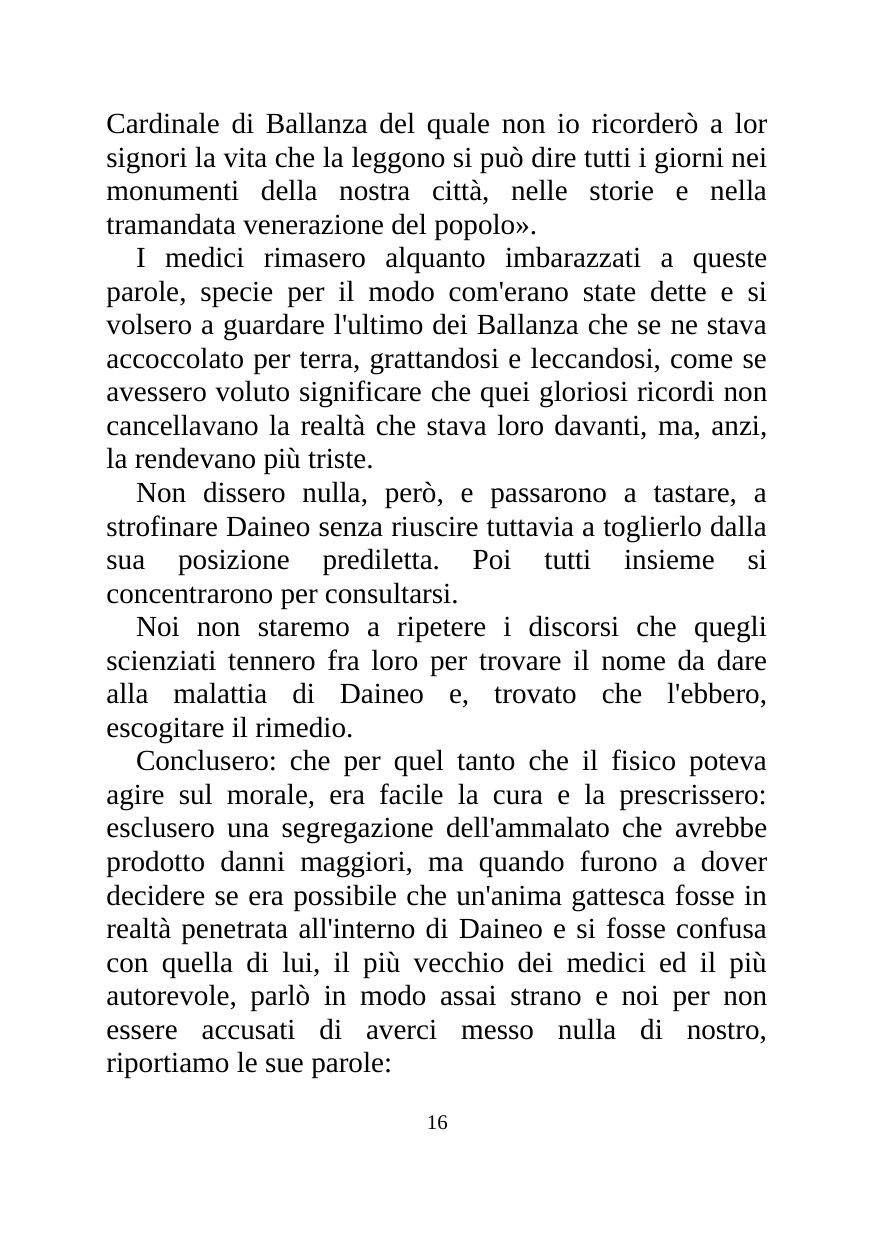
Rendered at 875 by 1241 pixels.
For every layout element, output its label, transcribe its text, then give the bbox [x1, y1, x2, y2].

text Non dissero nulla, però, e passarono a tastare, a strofinare Daineo senza riuscire tuttavia a toglierlo dalla sua posizione prediletta. Poi tutti insieme si concentrarono per consultarsi. [106, 475, 768, 609]
text I medici rimasero alquanto imbarazzati a queste parole, specie per il modo com'erano state dette e si volsero a guardare l'ultimo dei Ballanza che se ne stava accoccolato per terra, grattandosi e leccandosi, come se avessero voluto significare che quei gloriosi ricordi non cancellavano la realtà che stava loro davanti, ma, anzi, la rendevano più triste. [106, 240, 768, 475]
text Conclusero: che per quel tanto che il fisico poteva agire sul morale, era facile la cura e la prescrissero: esclusero una segregazione dell'ammalato che avrebbe prodotto danni maggiori, ma quando furono a dover decidere se era possibile che un'anima gattesca fosse in realtà penetrata all'interno di Daineo e si fosse confusa con quella di lui, il più vecchio dei medici ed il più autorevole, parlò in modo assai strano e noi per non essere accusati di averci messo nulla di nostro, riportiamo le sue parole: [106, 743, 768, 1079]
text Noi non staremo a ripetere i discorsi che quegli scienziati tennero fra loro per trovare il nome da dare alla malattia di Daineo e, trovato che l'ebbero, escogitare il rimedio. [106, 609, 768, 743]
text Cardinale di Ballanza del quale non io ricorderò a lor signori la vita che la leggono si può dire tutti i giorni nei monumenti della nostra città, nelle storie e nella tramandata venerazione del popolo». [106, 106, 768, 240]
